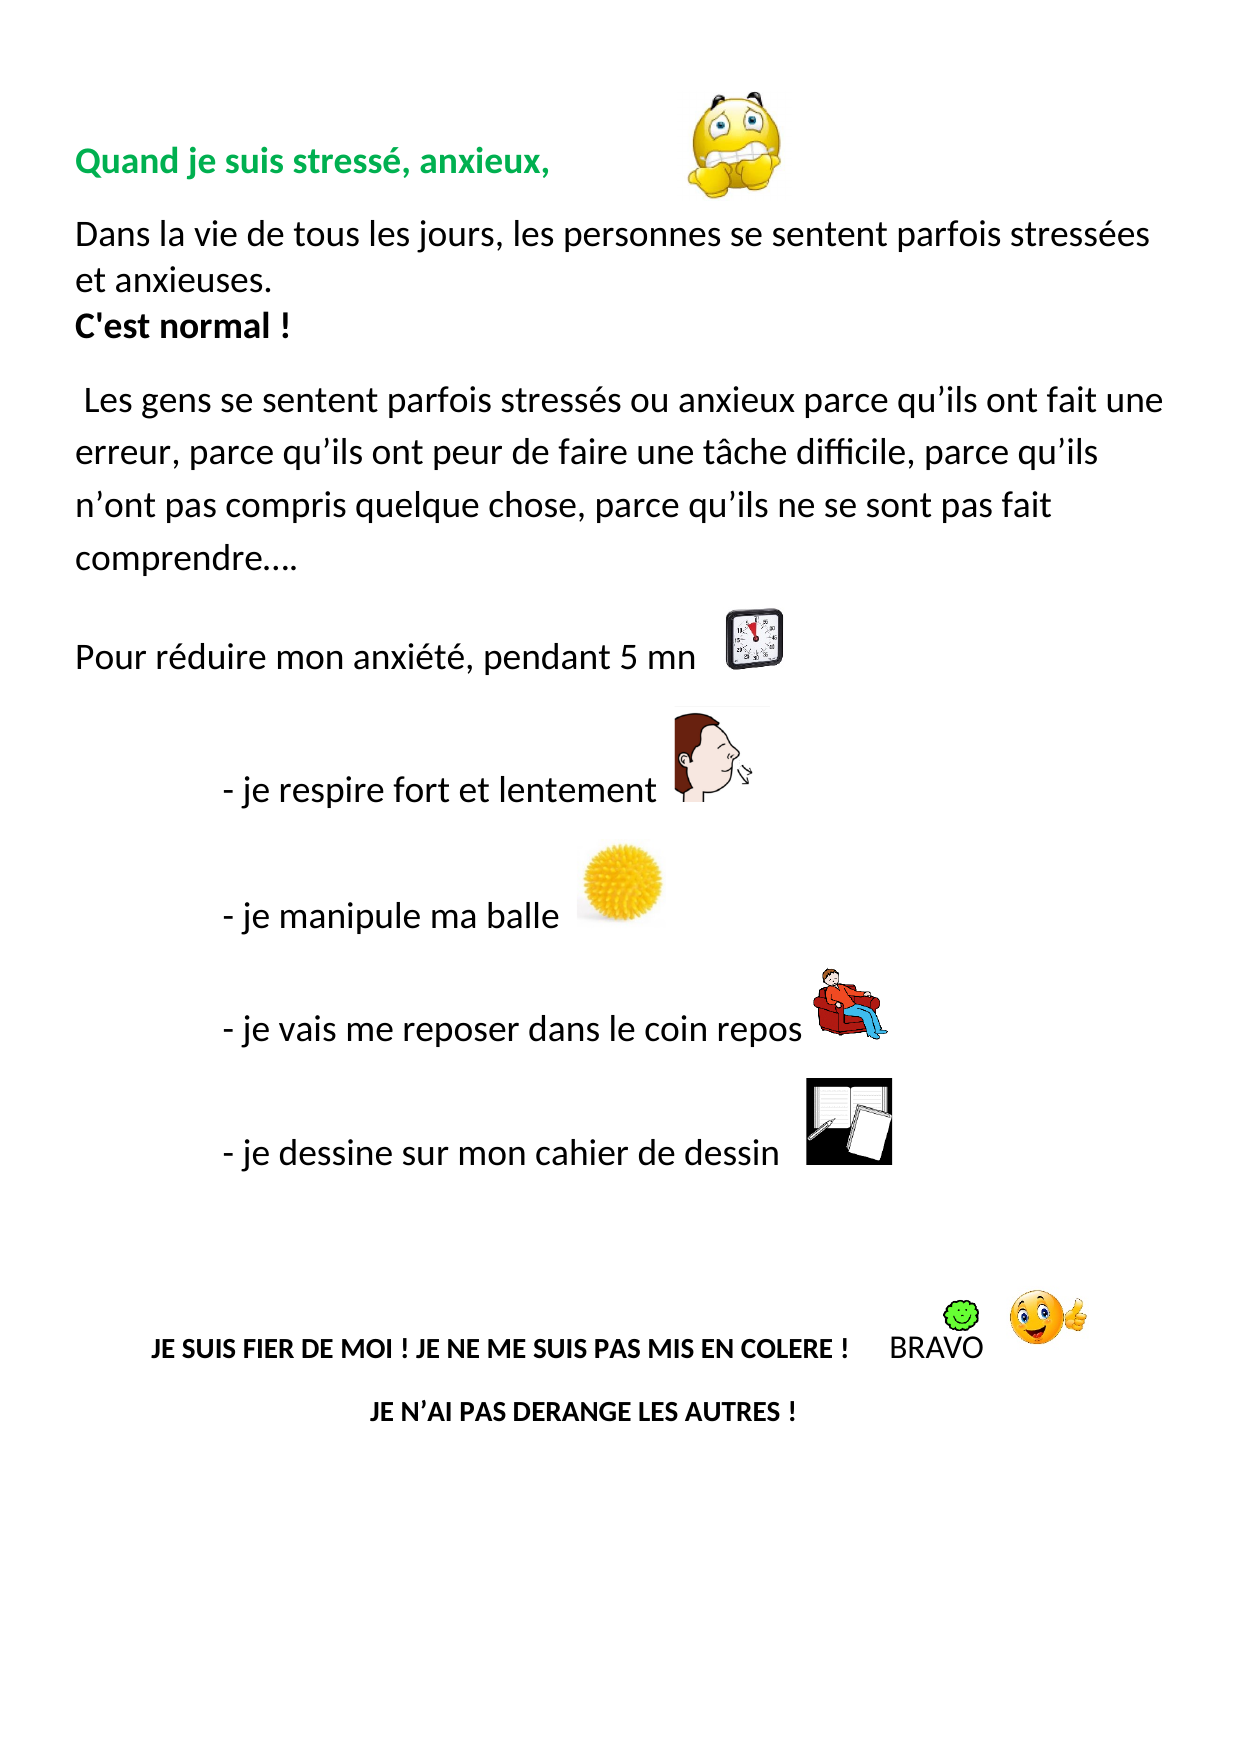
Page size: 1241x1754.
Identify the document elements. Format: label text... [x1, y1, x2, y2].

text - je dessine sur mon cahier de dessin [75, 1079, 1165, 1174]
picture [1006, 1275, 1089, 1359]
picture [674, 706, 770, 802]
picture [722, 607, 785, 670]
text Quand je suis stressé, anxieux, [75, 137, 676, 183]
text - je manipule ma balle [149, 839, 1165, 938]
text JE N’AI PAS DERANGE LES AUTRES ! [75, 1393, 1165, 1429]
text Les gens se sentent parfois stressés ou anxieux parce qu’ils ont fait une erreur, parce qu’ils ont peur de faire une tâche difficile, parce qu’ils n’ont pas compris quelque chose, parce qu’ils ne se sont pas fait comprendre…. [75, 376, 1165, 579]
picture [806, 1078, 893, 1165]
text - je vais me reposer dans le coin repos [75, 965, 1165, 1051]
text JE SUIS FIER DE MOI ! JE NE ME SUIS PAS MIS EN COLERE ! BRAVO [75, 1276, 1165, 1367]
picture [576, 839, 666, 929]
text Pour réduire mon anxiété, pendant 5 mn [75, 607, 1165, 679]
picture [811, 965, 888, 1042]
picture [941, 1295, 981, 1332]
text C'est normal ! [75, 302, 1165, 348]
text Dans la vie de tous les jours, les personnes se sentent parfois stressées et anxieuses. [75, 210, 1165, 302]
text [793, 137, 1165, 183]
picture [676, 121, 793, 201]
text - je respire fort et lentement [149, 707, 1165, 811]
